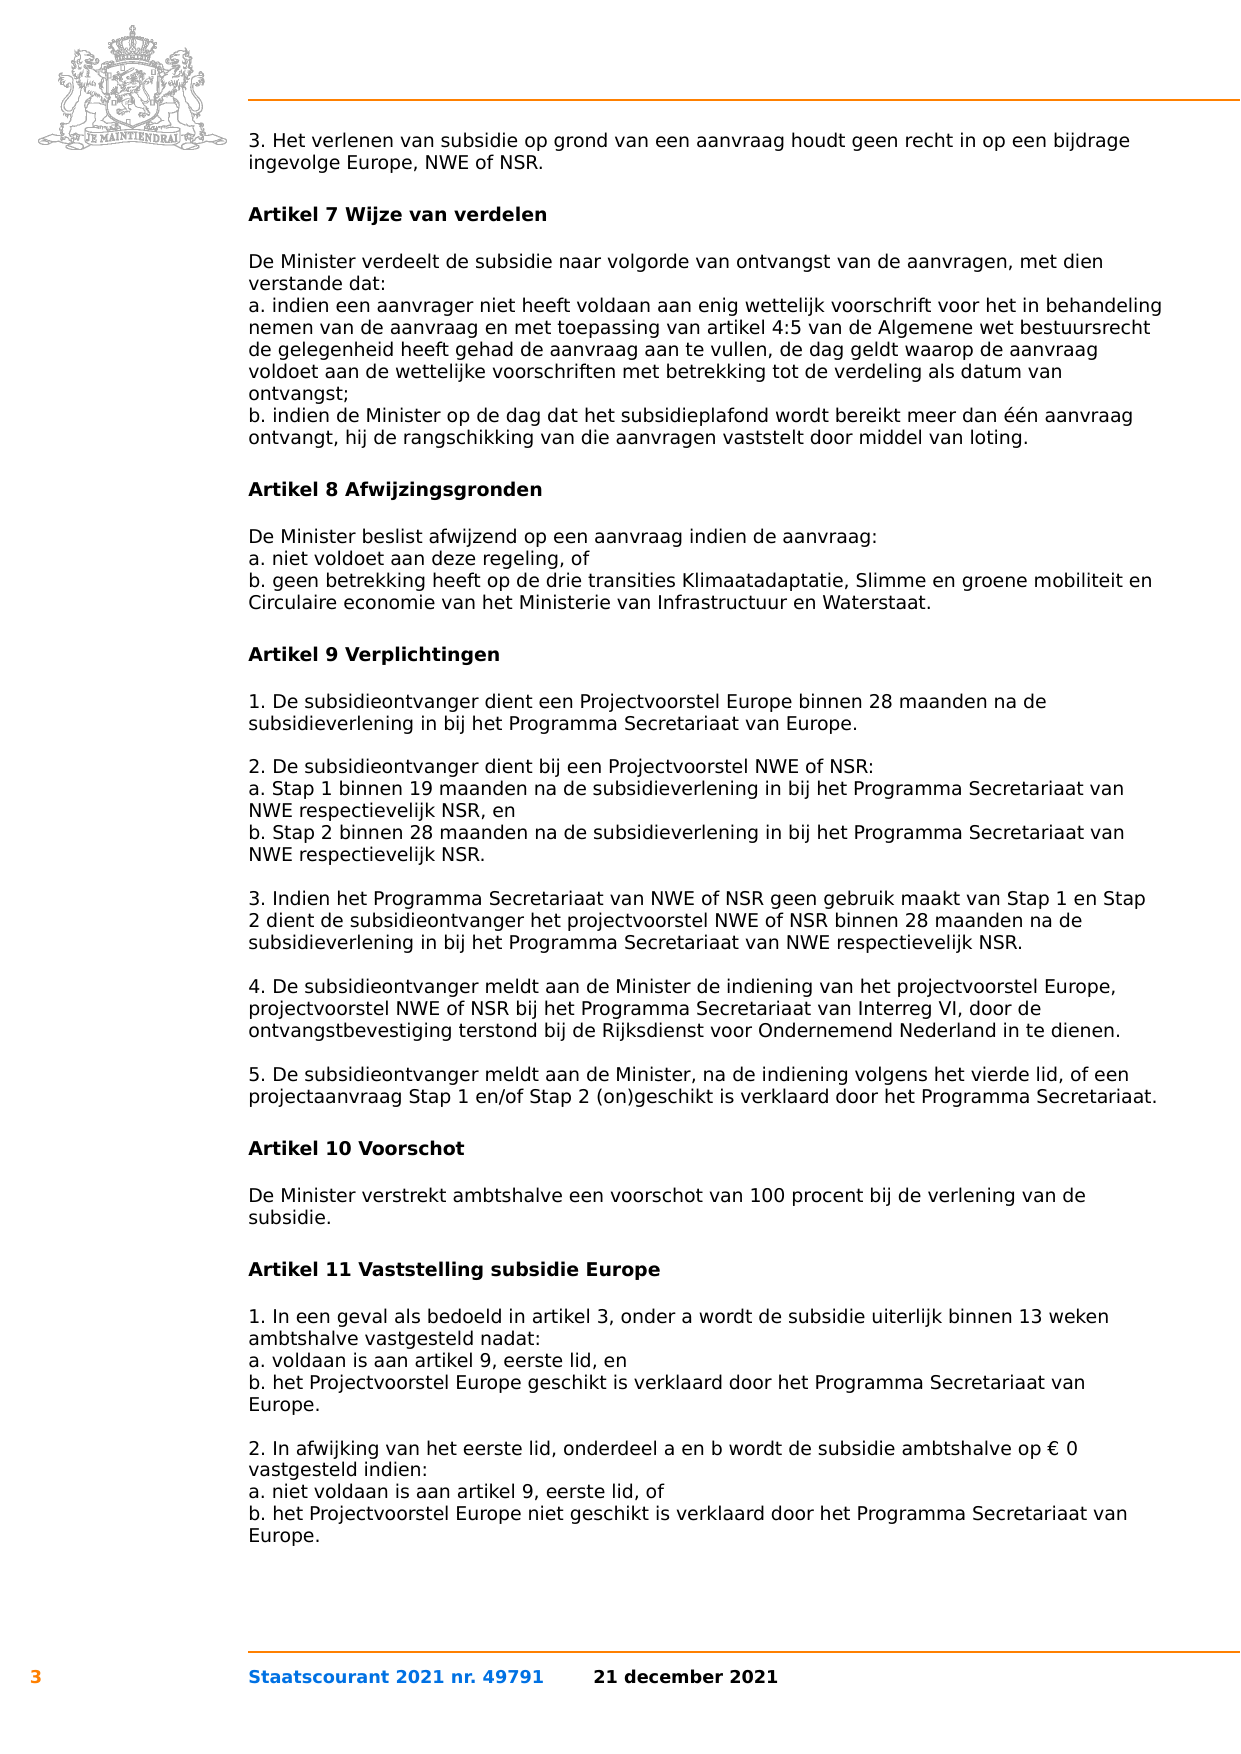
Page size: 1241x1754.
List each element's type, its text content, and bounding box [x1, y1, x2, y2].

text 5. De subsidieontvanger meldt aan de Minister, na de indiening volgens het vierde lid, of een projectaanvraag Stap 1 en/of Stap 2 (on)geschikt is verklaard door het Programma Secretariaat. [248, 1064, 1163, 1108]
text b. het Projectvoorstel Europe geschikt is verklaard door het Programma Secretariaat van Europe. [248, 1372, 1163, 1416]
text 3. Het verlenen van subsidie op grond van een aanvraag houdt geen recht in op een bijdrage ingevolge Europe, NWE of NSR. [248, 130, 1163, 174]
text 1. De subsidieontvanger dient een Projectvoorstel Europe binnen 28 maanden na de subsidieverlening in bij het Programma Secretariaat van Europe. [248, 691, 1163, 734]
subtitle Artikel 10 Voorschot [248, 1138, 1163, 1160]
text De Minister verdeelt de subsidie naar volgorde van ontvangst van de aanvragen, met dien verstande dat: [248, 251, 1163, 295]
text 3. Indien het Programma Secretariaat van NWE of NSR geen gebruik maakt van Stap 1 en Stap 2 dient de subsidieontvanger het projectvoorstel NWE of NSR binnen 28 maanden na de subsidieverlening in bij het Programma Secretariaat van NWE respectievelijk NSR. [248, 888, 1163, 954]
text 2. In afwijking van het eerste lid, onderdeel a en b wordt de subsidie ambtshalve op € 0 vastgesteld indien: [248, 1437, 1163, 1481]
picture [38, 25, 227, 150]
subtitle Artikel 9 Verplichtingen [248, 643, 1163, 666]
text De Minister verstrekt ambtshalve een voorschot van 100 procent bij de verlening van de subsidie. [248, 1185, 1163, 1229]
text 1. In een geval als bedoeld in artikel 3, onder a wordt de subsidie uiterlijk binnen 13 weken ambtshalve vastgesteld nadat: [248, 1306, 1163, 1349]
text b. indien de Minister op de dag dat het subsidieplafond wordt bereikt meer dan één aanvraag ontvangt, hij de rangschikking van die aanvragen vaststelt door middel van loting. [248, 405, 1163, 449]
text a. niet voldaan is aan artikel 9, eerste lid, of [248, 1481, 1163, 1503]
subtitle Artikel 7 Wijze van verdelen [248, 204, 1163, 226]
text 4. De subsidieontvanger meldt aan de Minister de indiening van het projectvoorstel Europe, projectvoorstel NWE of NSR bij het Programma Secretariaat van Interreg VI, door de ontvangstbevestiging terstond bij de Rijksdienst voor Ondernemend Nederland in te dienen. [248, 976, 1163, 1042]
text De Minister beslist afwijzend op een aanvraag indien de aanvraag: [248, 526, 1163, 548]
text b. geen betrekking heeft op de drie transities Klimaatadaptatie, Slimme en groene mobiliteit en Circulaire economie van het Ministerie van Infrastructuur en Waterstaat. [248, 569, 1163, 613]
text b. het Projectvoorstel Europe niet geschikt is verklaard door het Programma Secretariaat van Europe. [248, 1503, 1163, 1547]
subtitle Artikel 11 Vaststelling subsidie Europe [248, 1259, 1163, 1281]
text a. niet voldoet aan deze regeling, of [248, 548, 1163, 569]
text 2. De subsidieontvanger dient bij een Projectvoorstel NWE of NSR: [248, 756, 1163, 778]
text a. indien een aanvrager niet heeft voldaan aan enig wettelijk voorschrift voor het in behandeling nemen van de aanvraag en met toepassing van artikel 4:5 van de Algemene wet bestuursrecht de gelegenheid heeft gehad de aanvraag aan te vullen, de dag geldt waarop de aanvraag voldoet aan de wettelijke voorschriften met betrekking tot de verdeling als datum van ontvangst; [248, 295, 1163, 405]
text a. Stap 1 binnen 19 maanden na de subsidieverlening in bij het Programma Secretariaat van NWE respectievelijk NSR, en [248, 778, 1163, 822]
subtitle Artikel 8 Afwijzingsgronden [248, 479, 1163, 501]
text b. Stap 2 binnen 28 maanden na de subsidieverlening in bij het Programma Secretariaat van NWE respectievelijk NSR. [248, 822, 1163, 866]
text a. voldaan is aan artikel 9, eerste lid, en [248, 1349, 1163, 1372]
